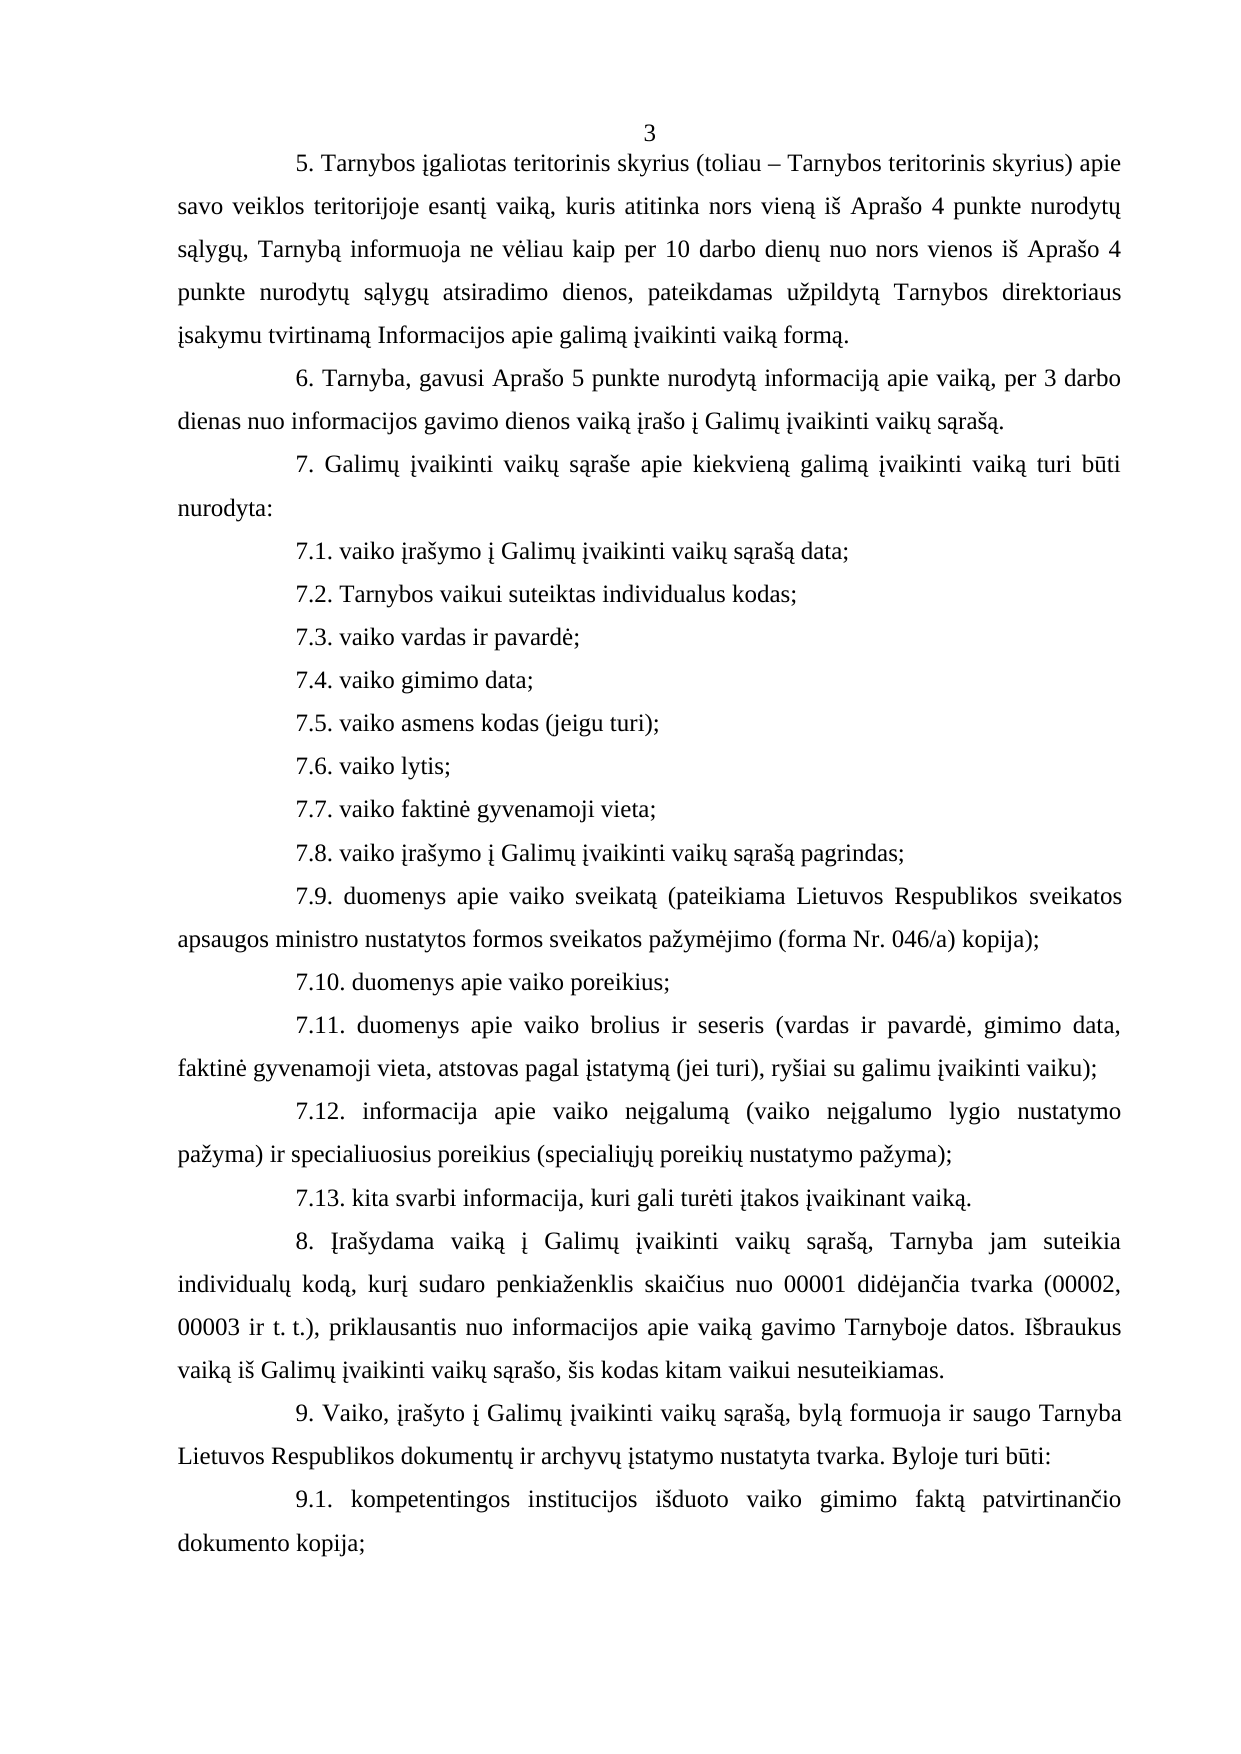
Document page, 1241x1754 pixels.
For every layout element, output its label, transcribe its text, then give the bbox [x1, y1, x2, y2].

text 7. Galimų įvaikinti vaikų sąraše apie kiekvieną galimą įvaikinti vaiką turi būti nurodyta: [177, 449, 1122, 521]
text 7.5. vaiko asmens kodas (jeigu turi); [177, 708, 1122, 737]
text 9.1. kompetentingos institucijos išduoto vaiko gimimo faktą patvirtinančio dokumento kopija; [177, 1484, 1122, 1556]
text 7.1. vaiko įrašymo į Galimų įvaikinti vaikų sąrašą data; [177, 536, 1122, 564]
text 7.11. duomenys apie vaiko brolius ir seseris (vardas ir pavardė, gimimo data, faktinė gyvenamoji vieta, atstovas pagal įstatymą (jei turi), ryšiai su galimu įvaikinti vaiku); [177, 1010, 1122, 1082]
text 7.3. vaiko vardas ir pavardė; [177, 622, 1122, 651]
text 8. Įrašydama vaiką į Galimų įvaikinti vaikų sąrašą, Tarnyba jam suteikia individualų kodą, kurį sudaro penkiaženklis skaičius nuo 00001 didėjančia tvarka (00002, 00003 ir t. t.), priklausantis nuo informacijos apie vaiką gavimo Tarnyboje datos. Išbraukus vaiką iš Galimų įvaikinti vaikų sąrašo, šis kodas kitam vaikui nesuteikiamas. [177, 1226, 1122, 1384]
text 5. Tarnybos įgaliotas teritorinis skyrius (toliau – Tarnybos teritorinis skyrius) apie savo veiklos teritorijoje esantį vaiką, kuris atitinka nors vieną iš Aprašo 4 punkte nurodytų sąlygų, Tarnybą informuoja ne vėliau kaip per 10 darbo dienų nuo nors vienos iš Aprašo 4 punkte nurodytų sąlygų atsiradimo dienos, pateikdamas užpildytą Tarnybos direktoriaus įsakymu tvirtinamą Informacijos apie galimą įvaikinti vaiką formą. [177, 148, 1122, 349]
text 6. Tarnyba, gavusi Aprašo 5 punkte nurodytą informaciją apie vaiką, per 3 darbo dienas nuo informacijos gavimo dienos vaiką įrašo į Galimų įvaikinti vaikų sąrašą. [177, 363, 1122, 435]
text 7.10. duomenys apie vaiko poreikius; [177, 967, 1122, 996]
text 7.4. vaiko gimimo data; [177, 665, 1122, 694]
text 7.8. vaiko įrašymo į Galimų įvaikinti vaikų sąrašą pagrindas; [177, 838, 1122, 866]
text 7.2. Tarnybos vaikui suteiktas individualus kodas; [177, 579, 1122, 608]
text 7.9. duomenys apie vaiko sveikatą (pateikiama Lietuvos Respublikos sveikatos apsaugos ministro nustatytos formos sveikatos pažymėjimo (forma Nr. 046/a) kopija); [177, 881, 1122, 953]
text 9. Vaiko, įrašyto į Galimų įvaikinti vaikų sąrašą, bylą formuoja ir saugo Tarnyba Lietuvos Respublikos dokumentų ir archyvų įstatymo nustatyta tvarka. Byloje turi būti: [177, 1398, 1122, 1470]
text 7.12. informacija apie vaiko neįgalumą (vaiko neįgalumo lygio nustatymo pažyma) ir specialiuosius poreikius (specialiųjų poreikių nustatymo pažyma); [177, 1096, 1122, 1168]
text 7.7. vaiko faktinė gyvenamoji vieta; [177, 794, 1122, 823]
text 7.6. vaiko lytis; [177, 751, 1122, 780]
text 7.13. kita svarbi informacija, kuri gali turėti įtakos įvaikinant vaiką. [177, 1183, 1122, 1211]
